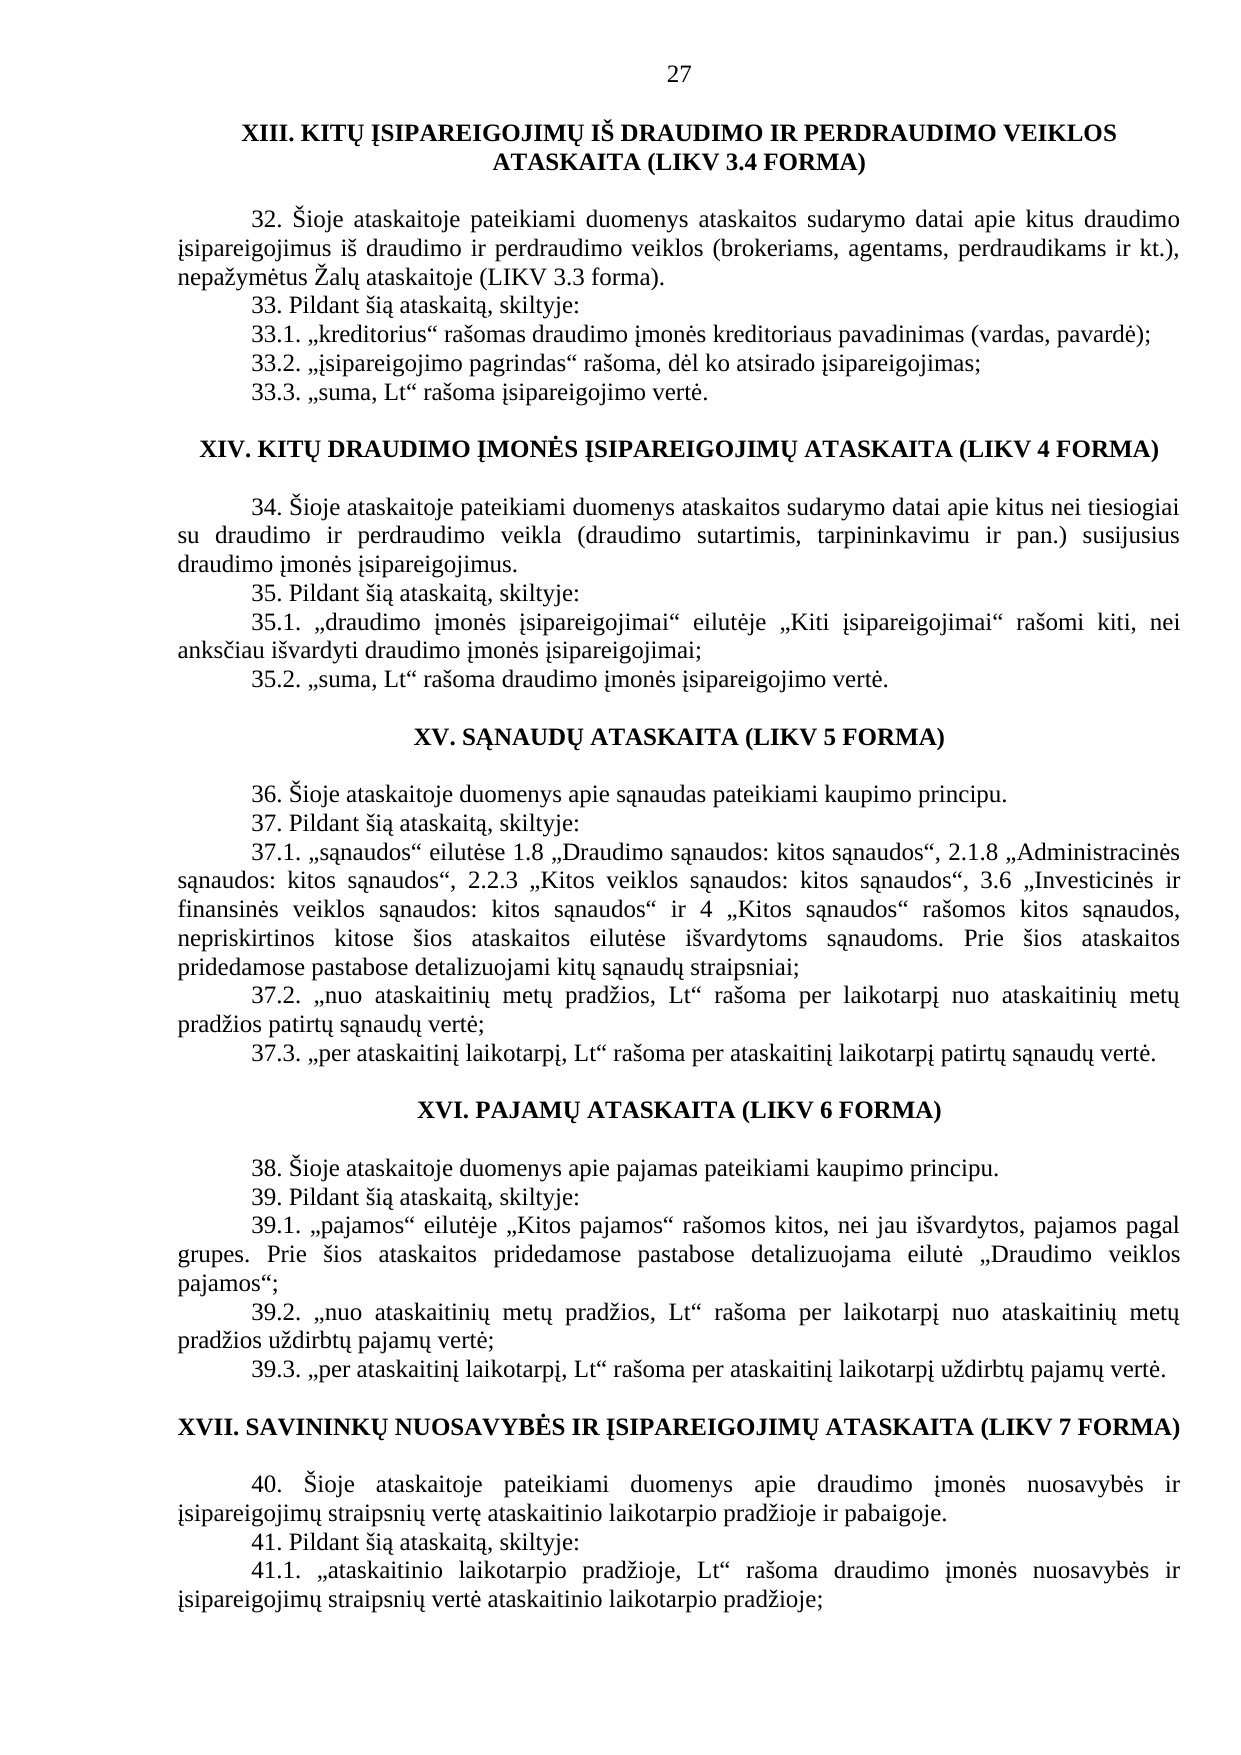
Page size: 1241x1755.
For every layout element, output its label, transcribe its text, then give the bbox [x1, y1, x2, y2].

text 33.3. „suma, Lt“ rašoma įsipareigojimo vertė. [177, 377, 1181, 406]
text XVII. SAVININKŲ NUOSAVYBĖS IR ĮSIPAREIGOJIMŲ ATASKAITA (LIKV 7 FORMA) [177, 1412, 1181, 1441]
text 33.1. „kreditorius“ rašomas draudimo įmonės kreditoriaus pavadinimas (vardas, pavardė); [177, 319, 1181, 348]
text 38. Šioje ataskaitoje duomenys apie pajamas pateikiami kaupimo principu. [177, 1153, 1181, 1182]
text XIII. KITŲ ĮSIPAREIGOJIMŲ IŠ DRAUDIMO IR PERDRAUDIMO VEIKLOS ATASKAITA (LIKV 3.4 FORMA) [177, 118, 1181, 176]
text XVI. PAJAMŲ ATASKAITA (LIKV 6 FORMA) [177, 1096, 1181, 1124]
text 37.1. „sąnaudos“ eilutėse 1.8 „Draudimo sąnaudos: kitos sąnaudos“, 2.1.8 „Administracinės sąnaudos: kitos sąnaudos“, 2.2.3 „Kitos veiklos sąnaudos: kitos sąnaudos“, 3.6 „Investicinės ir finansinės veiklos sąnaudos: kitos sąnaudos“ ir 4 „Kitos sąnaudos“ rašomos kitos sąnaudos, nepriskirtinos kitose šios ataskaitos eilutėse išvardytoms sąnaudoms. Prie šios ataskaitos pridedamose pastabose detalizuojami kitų sąnaudų straipsniai; [177, 837, 1181, 981]
text 35. Pildant šią ataskaitą, skiltyje: [177, 578, 1181, 607]
text 33. Pildant šią ataskaitą, skiltyje: [177, 291, 1181, 319]
text 39.1. „pajamos“ eilutėje „Kitos pajamos“ rašomos kitos, nei jau išvardytos, pajamos pagal grupes. Prie šios ataskaitos pridedamose pastabose detalizuojama eilutė „Draudimo veiklos pajamos“; [177, 1211, 1181, 1297]
text 39.3. „per ataskaitinį laikotarpį, Lt“ rašoma per ataskaitinį laikotarpį uždirbtų pajamų vertė. [177, 1354, 1181, 1383]
text XV. SĄNAUDŲ ATASKAITA (LIKV 5 FORMA) [177, 722, 1181, 751]
text 37.2. „nuo ataskaitinių metų pradžios, Lt“ rašoma per laikotarpį nuo ataskaitinių metų pradžios patirtų sąnaudų vertė; [177, 981, 1181, 1038]
text 39. Pildant šią ataskaitą, skiltyje: [177, 1182, 1181, 1211]
text 39.2. „nuo ataskaitinių metų pradžios, Lt“ rašoma per laikotarpį nuo ataskaitinių metų pradžios uždirbtų pajamų vertė; [177, 1297, 1181, 1354]
text 41. Pildant šią ataskaitą, skiltyje: [177, 1527, 1181, 1556]
text 41.1. „ataskaitinio laikotarpio pradžioje, Lt“ rašoma draudimo įmonės nuosavybės ir įsipareigojimų straipsnių vertė ataskaitinio laikotarpio pradžioje; [177, 1556, 1181, 1613]
text XIV. KITŲ DRAUDIMO ĮMONĖS ĮSIPAREIGOJIMŲ ATASKAITA (LIKV 4 FORMA) [177, 434, 1181, 463]
text 37. Pildant šią ataskaitą, skiltyje: [177, 808, 1181, 837]
text 32. Šioje ataskaitoje pateikiami duomenys ataskaitos sudarymo datai apie kitus draudimo įsipareigojimus iš draudimo ir perdraudimo veiklos (brokeriams, agentams, perdraudikams ir kt.), nepažymėtus Žalų ataskaitoje (LIKV 3.3 forma). [177, 204, 1181, 291]
text 40. Šioje ataskaitoje pateikiami duomenys apie draudimo įmonės nuosavybės ir įsipareigojimų straipsnių vertę ataskaitinio laikotarpio pradžioje ir pabaigoje. [177, 1469, 1181, 1527]
text 37.3. „per ataskaitinį laikotarpį, Lt“ rašoma per ataskaitinį laikotarpį patirtų sąnaudų vertė. [177, 1038, 1181, 1067]
text 33.2. „įsipareigojimo pagrindas“ rašoma, dėl ko atsirado įsipareigojimas; [177, 348, 1181, 377]
text 35.1. „draudimo įmonės įsipareigojimai“ eilutėje „Kiti įsipareigojimai“ rašomi kiti, nei anksčiau išvardyti draudimo įmonės įsipareigojimai; [177, 607, 1181, 664]
text 35.2. „suma, Lt“ rašoma draudimo įmonės įsipareigojimo vertė. [177, 664, 1181, 693]
text 34. Šioje ataskaitoje pateikiami duomenys ataskaitos sudarymo datai apie kitus nei tiesiogiai su draudimo ir perdraudimo veikla (draudimo sutartimis, tarpininkavimu ir pan.) susijusius draudimo įmonės įsipareigojimus. [177, 492, 1181, 578]
text 36. Šioje ataskaitoje duomenys apie sąnaudas pateikiami kaupimo principu. [177, 779, 1181, 808]
